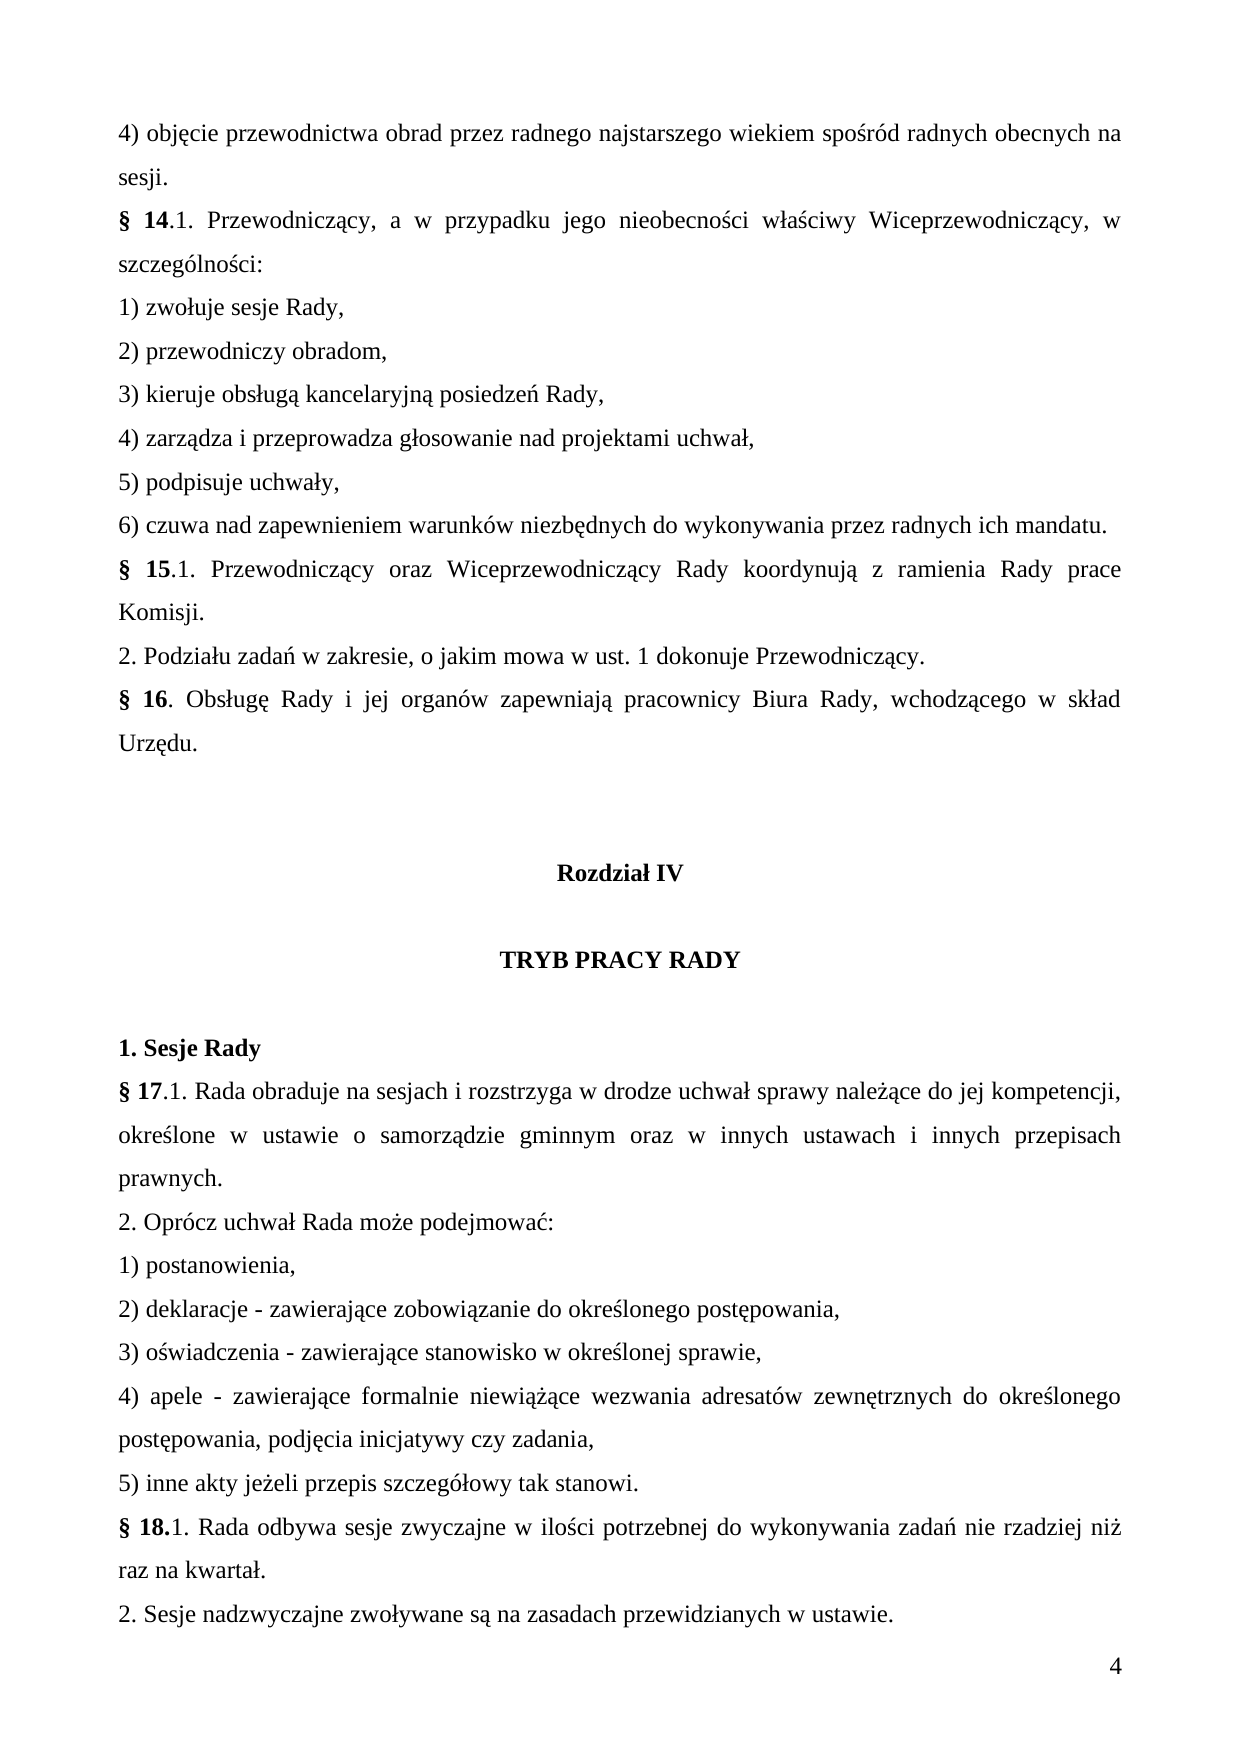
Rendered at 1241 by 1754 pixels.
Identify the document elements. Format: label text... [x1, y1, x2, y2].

list § 18.1. Rada odbywa sesje zwyczajne w ilości potrzebnej do wykonywania zadań nie rzadziej niż raz na kwartał. [118, 1511, 1122, 1584]
list 5) inne akty jeżeli przepis szczegółowy tak stanowi. [118, 1468, 1122, 1497]
text TRYB PRACY RADY [118, 945, 1122, 974]
list 3) kieruje obsługą kancelaryjną posiedzeń Rady, [118, 379, 1122, 408]
list 4) apele - zawierające formalnie niewiążące wezwania adresatów zewnętrznych do określonego postępowania, podjęcia inicjatywy czy zadania, [118, 1381, 1122, 1453]
list 2. Sesje nadzwyczajne zwoływane są na zasadach przewidzianych w ustawie. [118, 1598, 1122, 1628]
list 2) przewodniczy obradom, [118, 336, 1122, 365]
text § 14.1. Przewodniczący, a w przypadku jego nieobecności właściwy Wiceprzewodniczący, w szczególności: [118, 205, 1122, 278]
text Rozdział IV [118, 858, 1122, 887]
text 4) objęcie przewodnictwa obrad przez radnego najstarszego wiekiem spośród radnych obecnych na sesji. [118, 118, 1122, 191]
text 1. Sesje Rady [118, 1032, 1122, 1062]
list 3) oświadczenia - zawierające stanowisko w określonej sprawie, [118, 1337, 1122, 1366]
list 2. Podziału zadań w zakresie, o jakim mowa w ust. 1 dokonuje Przewodniczący. [118, 641, 1122, 670]
list § 15.1. Przewodniczący oraz Wiceprzewodniczący Rady koordynują z ramienia Rady prace Komisji. [118, 553, 1122, 626]
list 5) podpisuje uchwały, [118, 466, 1122, 496]
list 1) postanowienia, [118, 1250, 1122, 1279]
list 2. Oprócz uchwał Rada może podejmować: [118, 1207, 1122, 1236]
text § 16. Obsługę Rady i jej organów zapewniają pracownicy Biura Rady, wchodzącego w skład Urzędu. [118, 684, 1122, 757]
list § 17.1. Rada obraduje na sesjach i rozstrzyga w drodze uchwał sprawy należące do jej kompetencji, określone w ustawie o samorządzie gminnym oraz w innych ustawach i innych przepisach prawnych. [118, 1076, 1122, 1192]
list 4) zarządza i przeprowadza głosowanie nad projektami uchwał, [118, 423, 1122, 452]
list 1) zwołuje sesje Rady, [118, 292, 1122, 321]
list 2) deklaracje - zawierające zobowiązanie do określonego postępowania, [118, 1294, 1122, 1323]
list 6) czuwa nad zapewnieniem warunków niezbędnych do wykonywania przez radnych ich mandatu. [118, 510, 1122, 539]
